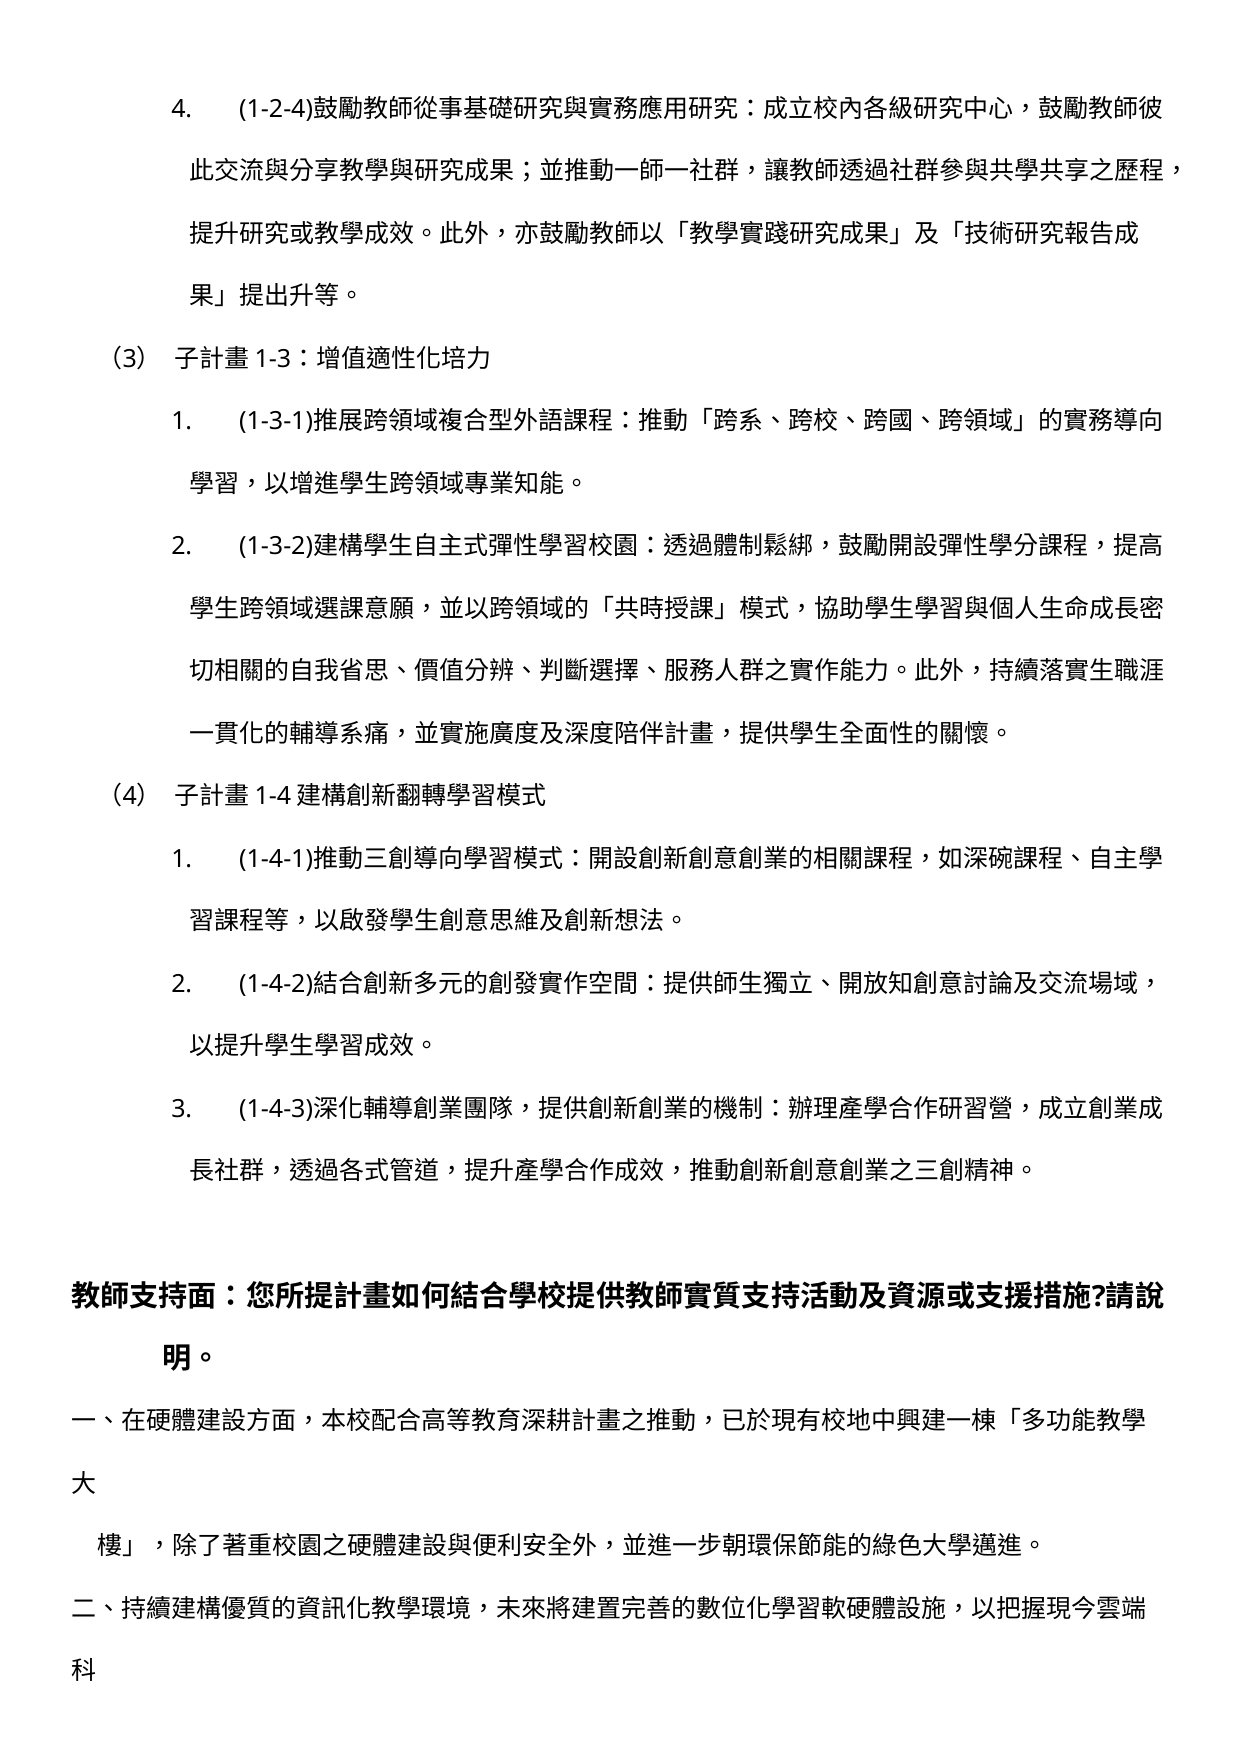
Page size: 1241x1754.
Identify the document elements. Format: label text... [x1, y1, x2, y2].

list (1-4-3)深化輔導創業團隊，提供創新創業的機制：辦理產學合作研習營，成立創業成長社群，透過各式管道，提升產學合作成效，推動創新創意創業之三創精神。 [171, 1064, 1169, 1189]
list (1-3-1)推展跨領域複合型外語課程：推動「跨系、跨校、跨國、跨領域」的實務導向學習，以增進學生跨領域專業知能。 [171, 377, 1169, 502]
text 教師支持面：您所提計畫如何結合學校提供教師實質支持活動及資源或支援措施?請說 [71, 1252, 1169, 1314]
list (1-4-2)結合創新多元的創發實作空間：提供師生獨立、開放知創意討論及交流場域，以提升學生學習成效。 [171, 939, 1169, 1064]
list (1-3-2)建構學生自主式彈性學習校園：透過體制鬆綁，鼓勵開設彈性學分課程，提高學生跨領域選課意願，並以跨領域的「共時授課」模式，協助學生學習與個人生命成長密切相關的自我省思、價值分辨、判斷選擇、服務人群之實作能力。此外，持續落實生職涯一貫化的輔導系痛，並實施廣度及深度陪伴計畫，提供學生全面性的關懷。 [171, 502, 1169, 752]
list (1-2-4)鼓勵教師從事基礎研究與實務應用研究：成立校內各級研究中心，鼓勵教師彼此交流與分享教學與研究成果；並推動一師一社群，讓教師透過社群參與共學共享之歷程，提升研究或教學成效。此外，亦鼓勵教師以「教學實踐研究成果」及「技術研究報告成果」提出升等。 [171, 64, 1169, 314]
text 明。 [71, 1314, 1169, 1377]
list (1-4-1)推動三創導向學習模式：開設創新創意創業的相關課程，如深碗課程、自主學習課程等，以啟發學生創意思維及創新想法。 [171, 814, 1169, 939]
list 子計畫1-4建構創新翻轉學習模式 [97, 752, 1169, 814]
text 二、持續建構優質的資訊化教學環境，未來將建置完善的數位化學習軟硬體設施，以把握現今雲端科 [71, 1564, 1169, 1689]
text 一、在硬體建設方面，本校配合高等教育深耕計畫之推動，已於現有校地中興建一棟「多功能教學大 [71, 1377, 1169, 1502]
text 樓」，除了著重校園之硬體建設與便利安全外，並進一步朝環保節能的綠色大學邁進。 [71, 1502, 1169, 1564]
list 子計畫1-3：增值適性化培力 [97, 314, 1169, 377]
